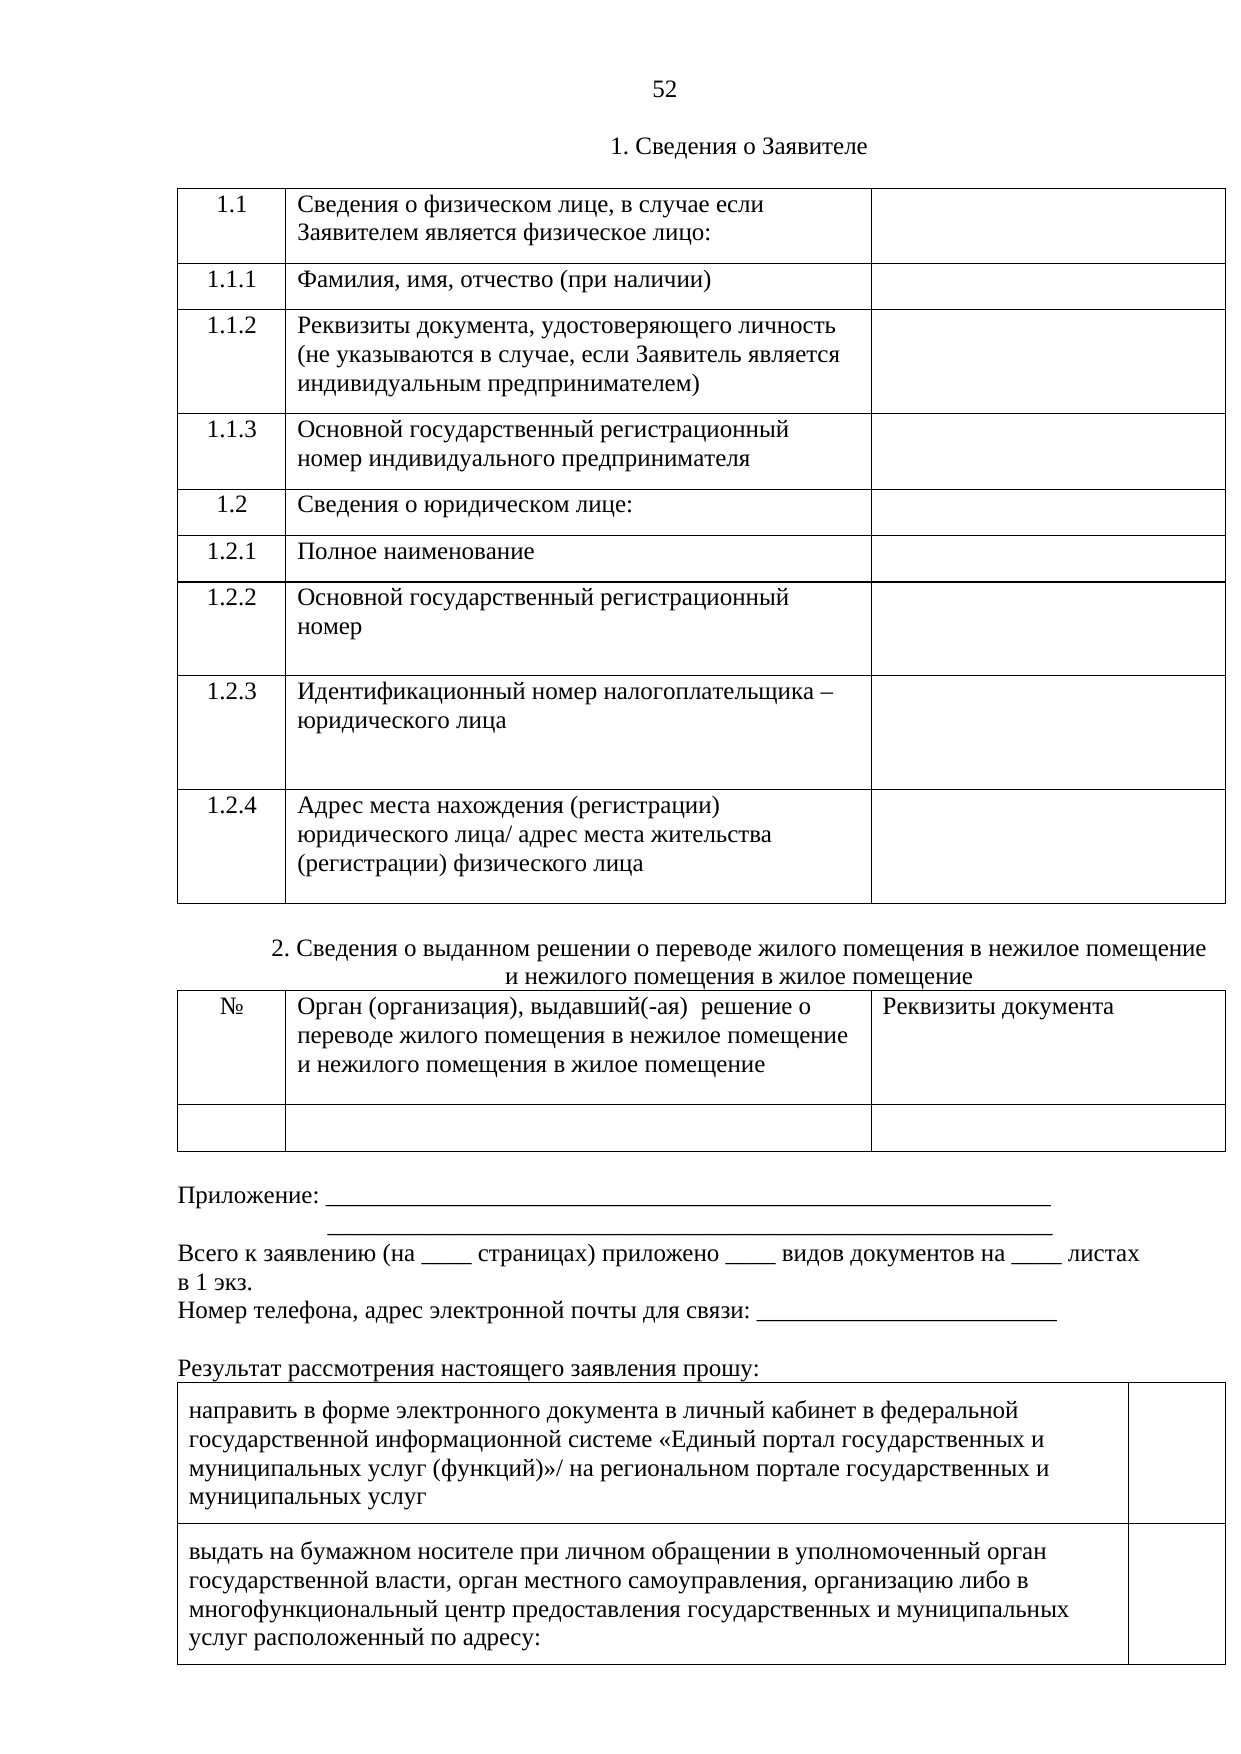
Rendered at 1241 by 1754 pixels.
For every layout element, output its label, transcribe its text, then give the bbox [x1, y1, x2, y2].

text Всего к заявлению (на ____ страницах) приложено ____ видов документов на ____ листах в 1 экз. [177, 1238, 1152, 1295]
table_cell Основной государственный регистрационный номер [286, 583, 871, 675]
text __________________________________________________________ [177, 1209, 1152, 1238]
table_cell 1.2.1 [178, 536, 285, 581]
table_cell Сведения о физическом лице, в случае если Заявителем является физическое лицо: [286, 189, 871, 263]
table_cell 1.2.3 [178, 676, 285, 789]
text Результат рассмотрения настоящего заявления прошу: [177, 1353, 1152, 1382]
table_cell Полное наименование [286, 536, 871, 581]
table_cell 1.1.2 [178, 310, 285, 413]
table_cell [872, 264, 1225, 309]
table_cell [872, 414, 1225, 488]
table_cell 1.2.4 [178, 790, 285, 903]
table_cell Орган (организация), выдавший(-ая) решение о переводе жилого помещения в нежилое помещение и нежилого помещения в жилое помещение [286, 991, 871, 1104]
table_cell Основной государственный регистрационный номер индивидуального предпринимателя [286, 414, 871, 488]
table_cell 2. Сведения о выданном решении о переводе жилого помещения в нежилое помещение и нежилого помещения в жилое помещение [177, 904, 1226, 990]
table_cell выдать на бумажном носителе при личном обращении в уполномоченный орган государственной власти, орган местного самоуправления, организацию либо в многофункциональный центр предоставления государственных и муниципальных услуг расположенный по адресу: [178, 1524, 1128, 1664]
table_header 1. Сведения о Заявителе [177, 131, 1226, 188]
table_cell [872, 490, 1225, 535]
table_cell Фамилия, имя, отчество (при наличии) [286, 264, 871, 309]
table_cell 1.1.1 [178, 264, 285, 309]
table_header [1129, 1383, 1225, 1523]
table_cell № [178, 991, 285, 1104]
table_cell 1.1.3 [178, 414, 285, 488]
table_cell [872, 310, 1225, 413]
table_cell [872, 189, 1225, 263]
text Номер телефона, адрес электронной почты для связи: ________________________ [177, 1295, 1152, 1324]
table_cell [286, 1105, 871, 1151]
table_cell [178, 1105, 285, 1151]
table_cell Сведения о юридическом лице: [286, 490, 871, 535]
table_header направить в форме электронного документа в личный кабинет в федеральной государственной информационной системе «Единый портал государственных и муниципальных услуг (функций)»/ на региональном портале государственных и муниципальных услуг [178, 1383, 1128, 1523]
table_cell Адрес места нахождения (регистрации) юридического лица/ адрес места жительства (регистрации) физического лица [286, 790, 871, 903]
table_cell Реквизиты документа, удостоверяющего личность (не указываются в случае, если Заявитель является индивидуальным предпринимателем) [286, 310, 871, 413]
table_cell [872, 790, 1225, 903]
table_cell Реквизиты документа [872, 991, 1225, 1104]
table_cell [872, 583, 1225, 675]
table_cell [872, 676, 1225, 789]
text Приложение: __________________________________________________________ [177, 1180, 1152, 1209]
table_cell 1.2.2 [178, 583, 285, 675]
table_cell [872, 536, 1225, 581]
table_cell 1.1 [178, 189, 285, 263]
table_cell [1129, 1524, 1225, 1664]
table_cell 1.2 [178, 490, 285, 535]
table_cell Идентификационный номер налогоплательщика – юридического лица [286, 676, 871, 789]
table_cell [872, 1105, 1225, 1151]
